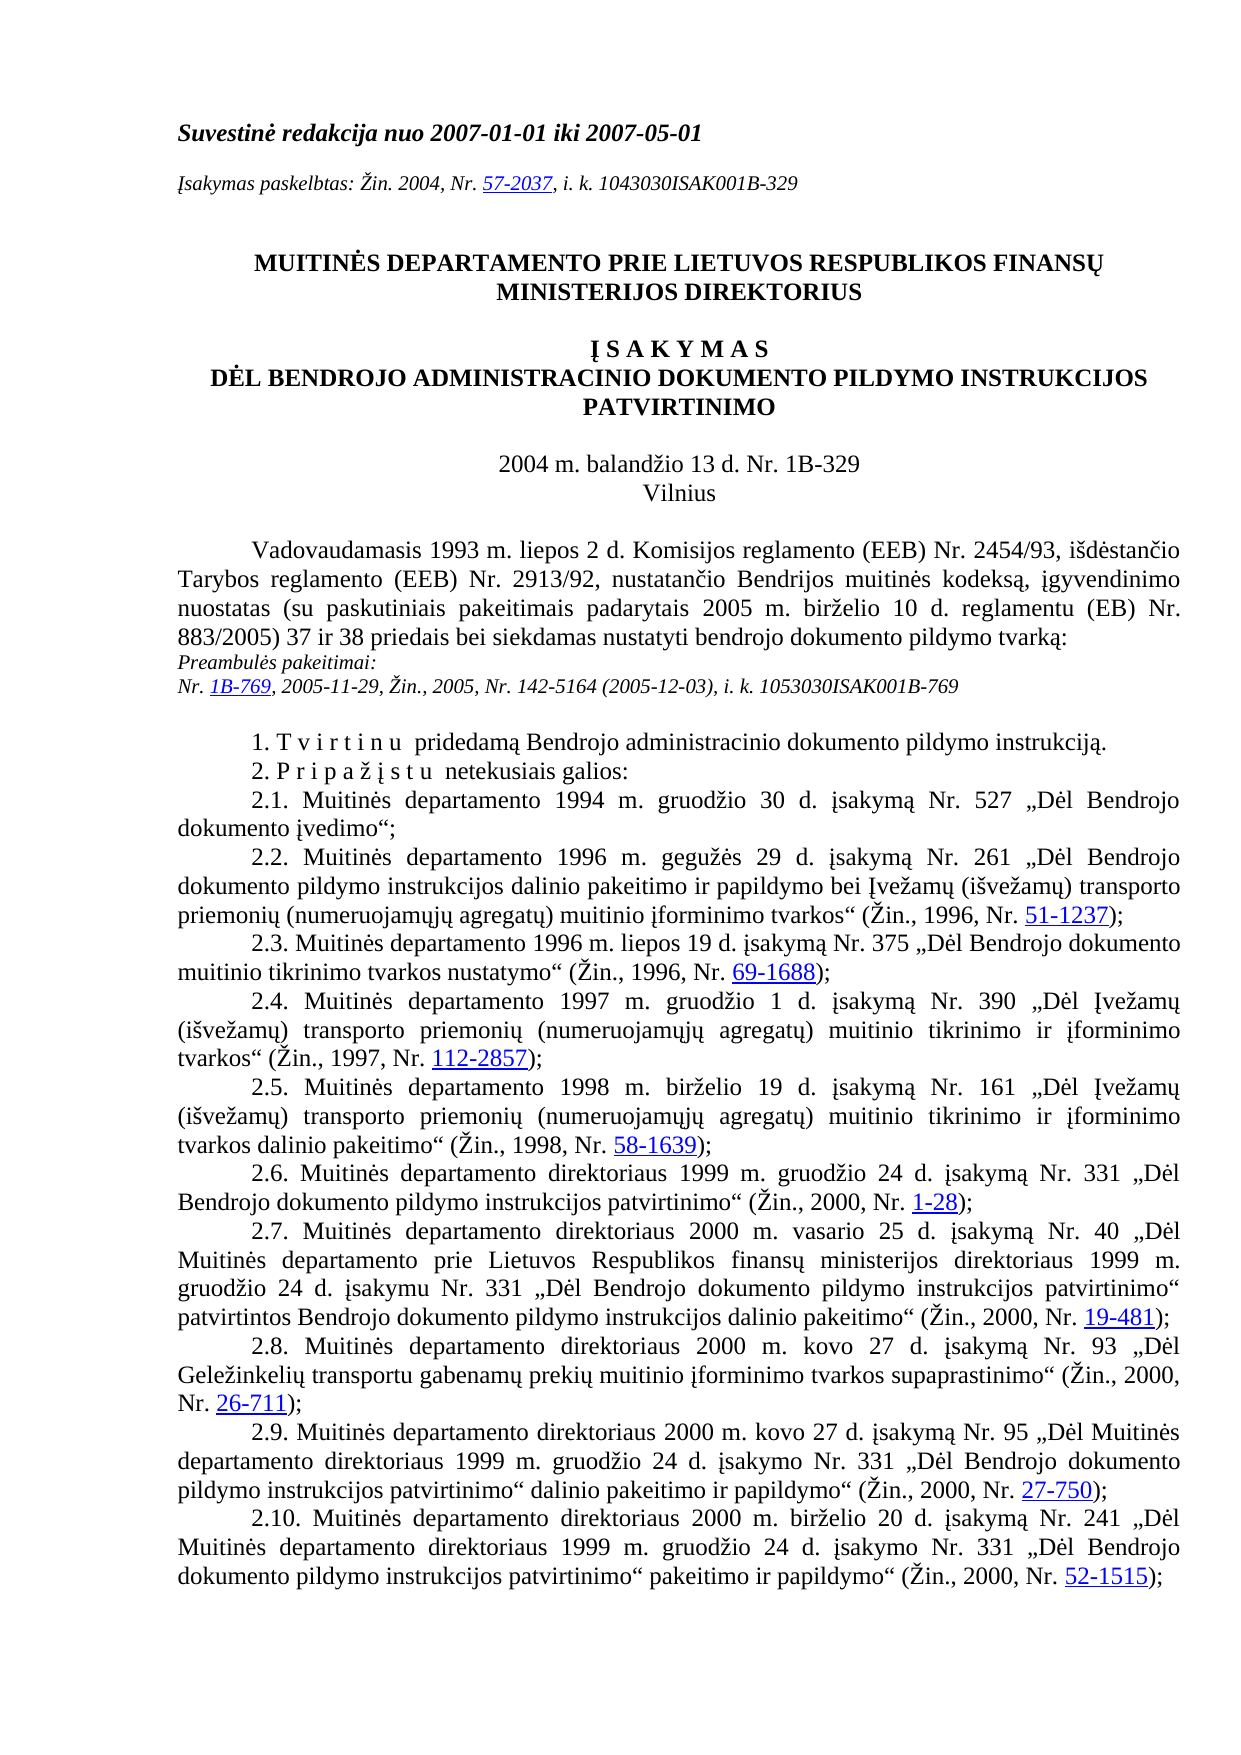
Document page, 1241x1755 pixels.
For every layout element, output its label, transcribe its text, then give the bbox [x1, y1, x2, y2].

text 2.4. Muitinės departamento 1997 m. gruodžio 1 d. įsakymą Nr. 390 „Dėl Įvežamų (išvežamų) transporto priemonių (numeruojamųjų agregatų) muitinio tikrinimo ir įforminimo tvarkos“ (Žin., 1997, Nr. 112-2857); [177, 986, 1181, 1072]
text 2.10. Muitinės departamento direktoriaus 2000 m. birželio 20 d. įsakymą Nr. 241 „Dėl Muitinės departamento direktoriaus 1999 m. gruodžio 24 d. įsakymo Nr. 331 „Dėl Bendrojo dokumento pildymo instrukcijos patvirtinimo“ pakeitimo ir papildymo“ (Žin., 2000, Nr. 52-1515); [177, 1503, 1181, 1590]
text Nr. 1B-769, 2005-11-29, Žin., 2005, Nr. 142-5164 (2005-12-03), i. k. 1053030ISAK001B-769 [177, 674, 1181, 698]
text 2.3. Muitinės departamento 1996 m. liepos 19 d. įsakymą Nr. 375 „Dėl Bendrojo dokumento muitinio tikrinimo tvarkos nustatymo“ (Žin., 1996, Nr. 69-1688); [177, 928, 1181, 986]
text Vadovaudamasis 1993 m. liepos 2 d. Komisijos reglamento (EEB) Nr. 2454/93, išdėstančio Tarybos reglamento (EEB) Nr. 2913/92, nustatančio Bendrijos muitinės kodeksą, įgyvendinimo nuostatas (su paskutiniais pakeitimais padarytais 2005 m. birželio 10 d. reglamentu (EB) Nr. 883/2005) 37 ir 38 priedais bei siekdamas nustatyti bendrojo dokumento pildymo tvarką: [177, 535, 1181, 650]
text 2.9. Muitinės departamento direktoriaus 2000 m. kovo 27 d. įsakymą Nr. 95 „Dėl Muitinės departamento direktoriaus 1999 m. gruodžio 24 d. įsakymo Nr. 331 „Dėl Bendrojo dokumento pildymo instrukcijos patvirtinimo“ dalinio pakeitimo ir papildymo“ (Žin., 2000, Nr. 27-750); [177, 1417, 1181, 1503]
text 2.1. Muitinės departamento 1994 m. gruodžio 30 d. įsakymą Nr. 527 „Dėl Bendrojo dokumento įvedimo“; [177, 785, 1181, 842]
text 2. Pripažįstu netekusiais galios: [177, 756, 1181, 785]
text Suvestinė redakcija nuo 2007-01-01 iki 2007-05-01 [177, 118, 1181, 147]
text Į S A K Y M A S [177, 334, 1181, 363]
text Preambulės pakeitimai: [177, 650, 1181, 674]
text Įsakymas paskelbtas: Žin. 2004, Nr. 57-2037, i. k. 1043030ISAK001B-329 [177, 171, 1181, 195]
text 1. Tvirtinu pridedamą Bendrojo administracinio dokumento pildymo instrukciją. [177, 727, 1181, 756]
text 2.7. Muitinės departamento direktoriaus 2000 m. vasario 25 d. įsakymą Nr. 40 „Dėl Muitinės departamento prie Lietuvos Respublikos finansų ministerijos direktoriaus 1999 m. gruodžio 24 d. įsakymu Nr. 331 „Dėl Bendrojo dokumento pildymo instrukcijos patvirtinimo“ patvirtintos Bendrojo dokumento pildymo instrukcijos dalinio pakeitimo“ (Žin., 2000, Nr. 19-481); [177, 1216, 1181, 1331]
text 2004 m. balandžio 13 d. Nr. 1B-329 [177, 449, 1181, 478]
text 2.6. Muitinės departamento direktoriaus 1999 m. gruodžio 24 d. įsakymą Nr. 331 „Dėl Bendrojo dokumento pildymo instrukcijos patvirtinimo“ (Žin., 2000, Nr. 1-28); [177, 1158, 1181, 1216]
text 2.8. Muitinės departamento direktoriaus 2000 m. kovo 27 d. įsakymą Nr. 93 „Dėl Geležinkelių transportu gabenamų prekių muitinio įforminimo tvarkos supaprastinimo“ (Žin., 2000, Nr. 26-711); [177, 1331, 1181, 1417]
text MUITINĖS DEPARTAMENTO PRIE LIETUVOS RESPUBLIKOS FINANSŲ MINISTERIJOS DIREKTORIUS [177, 248, 1181, 305]
text 2.5. Muitinės departamento 1998 m. birželio 19 d. įsakymą Nr. 161 „Dėl Įvežamų (išvežamų) transporto priemonių (numeruojamųjų agregatų) muitinio tikrinimo ir įforminimo tvarkos dalinio pakeitimo“ (Žin., 1998, Nr. 58-1639); [177, 1072, 1181, 1158]
text DĖL BENDROJO ADMINISTRACINIO DOKUMENTO PILDYMO INSTRUKCIJOS PATVIRTINIMO [177, 363, 1181, 420]
text 2.2. Muitinės departamento 1996 m. gegužės 29 d. įsakymą Nr. 261 „Dėl Bendrojo dokumento pildymo instrukcijos dalinio pakeitimo ir papildymo bei Įvežamų (išvežamų) transporto priemonių (numeruojamųjų agregatų) muitinio įforminimo tvarkos“ (Žin., 1996, Nr. 51-1237); [177, 842, 1181, 928]
text Vilnius [177, 478, 1181, 507]
